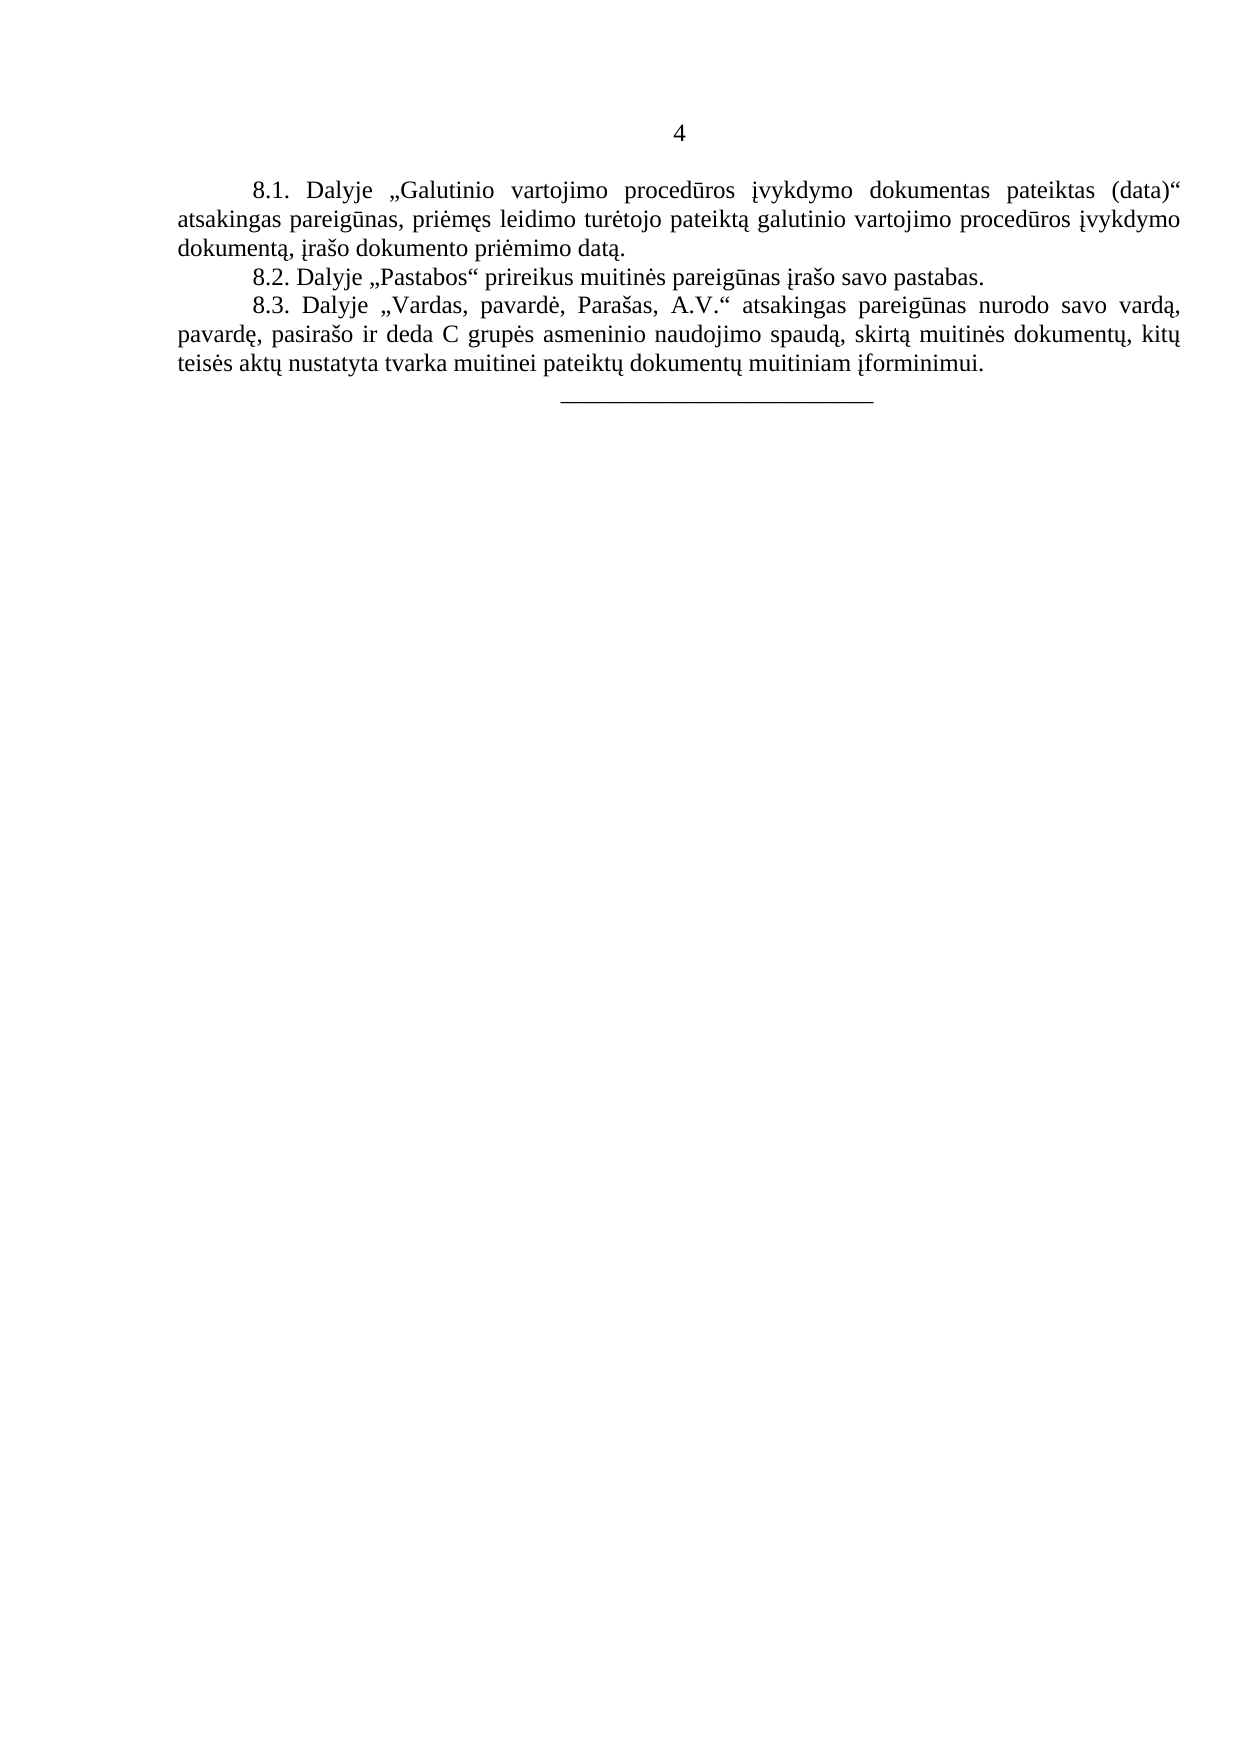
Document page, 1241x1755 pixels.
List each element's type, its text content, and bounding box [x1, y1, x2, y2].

text _________________________ [177, 377, 1181, 406]
text 8.3. Dalyje „Vardas, pavardė, Parašas, A.V.“ atsakingas pareigūnas nurodo savo vardą, pavardę, pasirašo ir deda C grupės asmeninio naudojimo spaudą, skirtą muitinės dokumentų, kitų teisės aktų nustatyta tvarka muitinei pateiktų dokumentų muitiniam įforminimui. [177, 291, 1181, 377]
text 8.2. Dalyje „Pastabos“ prireikus muitinės pareigūnas įrašo savo pastabas. [177, 262, 1181, 291]
text 8.1. Dalyje „Galutinio vartojimo procedūros įvykdymo dokumentas pateiktas (data)“ atsakingas pareigūnas, priėmęs leidimo turėtojo pateiktą galutinio vartojimo procedūros įvykdymo dokumentą, įrašo dokumento priėmimo datą. [177, 176, 1181, 262]
